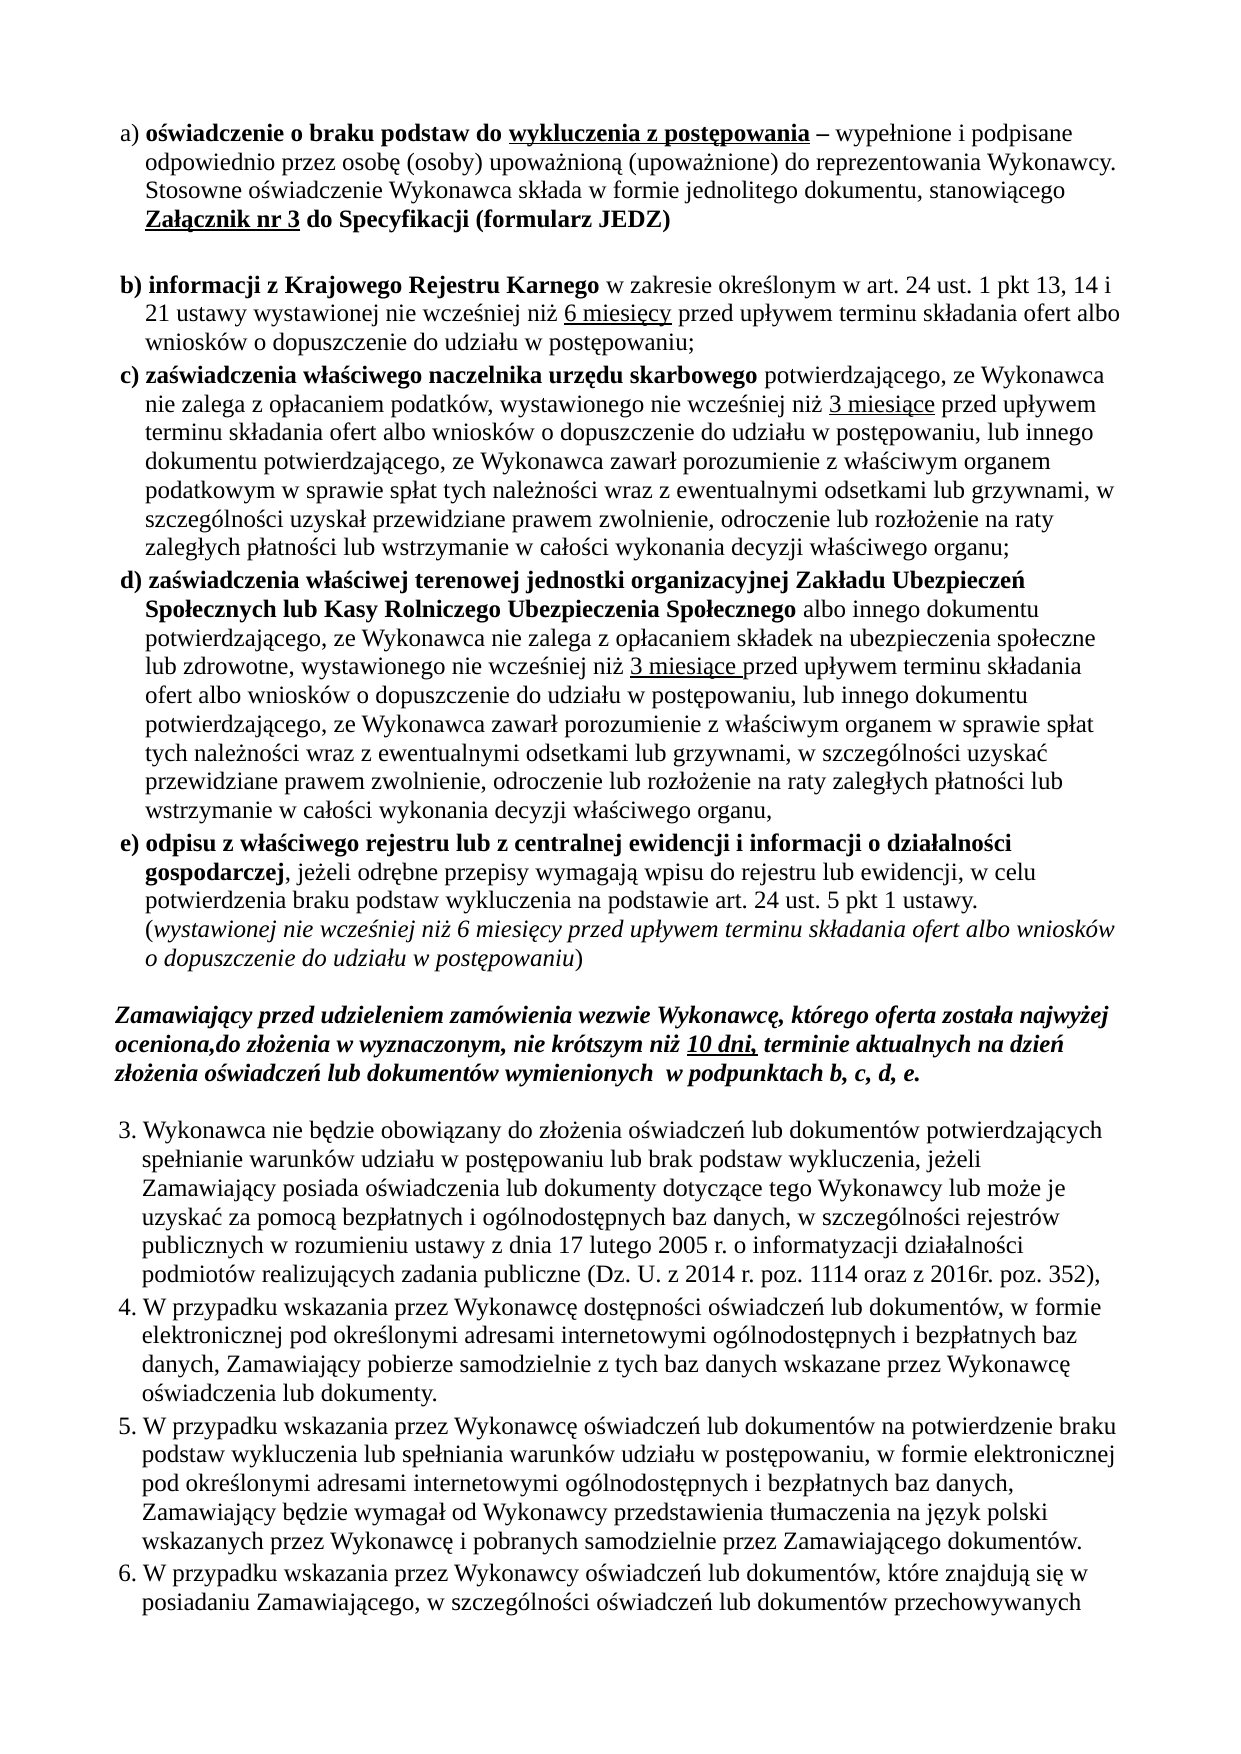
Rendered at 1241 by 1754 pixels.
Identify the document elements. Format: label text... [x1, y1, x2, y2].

text a) oświadczenie o braku podstaw do wykluczenia z postępowania – wypełnione i podpisane odpowiednio przez osobę (osoby) upoważnioną (upoważnione) do reprezentowania Wykonawcy. Stosowne oświadczenie Wykonawca składa w formie jednolitego dokumentu, stanowiącego Załącznik nr 3 do Specyfikacji (formularz JEDZ) [120, 118, 1122, 233]
text 3. Wykonawca nie będzie obowiązany do złożenia oświadczeń lub dokumentów potwierdzających spełnianie warunków udziału w postępowaniu lub brak podstaw wykluczenia, jeżeli Zamawiający posiada oświadczenia lub dokumenty dotyczące tego Wykonawcy lub może je uzyskać za pomocą bezpłatnych i ogólnodostępnych baz danych, w szczególności rejestrów publicznych w rozumieniu ustawy z dnia 17 lutego 2005 r. o informatyzacji działalności podmiotów realizujących zadania publiczne (Dz. U. z 2014 r. poz. 1114 oraz z 2016r. poz. 352), [118, 1115, 1122, 1288]
text b) informacji z Krajowego Rejestru Karnego w zakresie określonym w art. 24 ust. 1 pkt 13, 14 i 21 ustawy wystawionej nie wcześniej niż 6 miesięcy przed upływem terminu składania ofert albo wniosków o dopuszczenie do udziału w postępowaniu; [120, 270, 1122, 356]
text 5. W przypadku wskazania przez Wykonawcę oświadczeń lub dokumentów na potwierdzenie braku podstaw wykluczenia lub spełniania warunków udziału w postępowaniu, w formie elektronicznej pod określonymi adresami internetowymi ogólnodostępnych i bezpłatnych baz danych, Zamawiający będzie wymagał od Wykonawcy przedstawienia tłumaczenia na język polski wskazanych przez Wykonawcę i pobranych samodzielnie przez Zamawiającego dokumentów. [118, 1411, 1122, 1554]
text Zamawiający przed udzieleniem zamówienia wezwie Wykonawcę, którego oferta została najwyżej oceniona,do złożenia w wyznaczonym, nie krótszym niż 10 dni, terminie aktualnych na dzień złożenia oświadczeń lub dokumentów wymienionych w podpunktach b, c, d, e. [115, 1000, 1122, 1087]
text c) zaświadczenia właściwego naczelnika urzędu skarbowego potwierdzającego, ze Wykonawca nie zalega z opłacaniem podatków, wystawionego nie wcześniej niż 3 miesiące przed upływem terminu składania ofert albo wniosków o dopuszczenie do udziału w postępowaniu, lub innego dokumentu potwierdzającego, ze Wykonawca zawarł porozumienie z właściwym organem podatkowym w sprawie spłat tych należności wraz z ewentualnymi odsetkami lub grzywnami, w szczególności uzyskał przewidziane prawem zwolnienie, odroczenie lub rozłożenie na raty zaległych płatności lub wstrzymanie w całości wykonania decyzji właściwego organu; [120, 360, 1122, 561]
text d) zaświadczenia właściwej terenowej jednostki organizacyjnej Zakładu Ubezpieczeń Społecznych lub Kasy Rolniczego Ubezpieczenia Społecznego albo innego dokumentu potwierdzającego, ze Wykonawca nie zalega z opłacaniem składek na ubezpieczenia społeczne lub zdrowotne, wystawionego nie wcześniej niż 3 miesiące przed upływem terminu składania ofert albo wniosków o dopuszczenie do udziału w postępowaniu, lub innego dokumentu potwierdzającego, ze Wykonawca zawarł porozumienie z właściwym organem w sprawie spłat tych należności wraz z ewentualnymi odsetkami lub grzywnami, w szczególności uzyskać przewidziane prawem zwolnienie, odroczenie lub rozłożenie na raty zaległych płatności lub wstrzymanie w całości wykonania decyzji właściwego organu, [120, 565, 1122, 824]
text e) odpisu z właściwego rejestru lub z centralnej ewidencji i informacji o działalności gospodarczej, jeżeli odrębne przepisy wymagają wpisu do rejestru lub ewidencji, w celu potwierdzenia braku podstaw wykluczenia na podstawie art. 24 ust. 5 pkt 1 ustawy. [120, 828, 1122, 914]
text 6. W przypadku wskazania przez Wykonawcy oświadczeń lub dokumentów, które znajdują się w posiadaniu Zamawiającego, w szczególności oświadczeń lub dokumentów przechowywanych [118, 1558, 1122, 1616]
text (wystawionej nie wcześniej niż 6 miesięcy przed upływem terminu składania ofert albo wniosków o dopuszczenie do udziału w postępowaniu) [120, 914, 1122, 972]
text 4. W przypadku wskazania przez Wykonawcę dostępności oświadczeń lub dokumentów, w formie elektronicznej pod określonymi adresami internetowymi ogólnodostępnych i bezpłatnych baz danych, Zamawiający pobierze samodzielnie z tych baz danych wskazane przez Wykonawcę oświadczenia lub dokumenty. [118, 1292, 1122, 1407]
